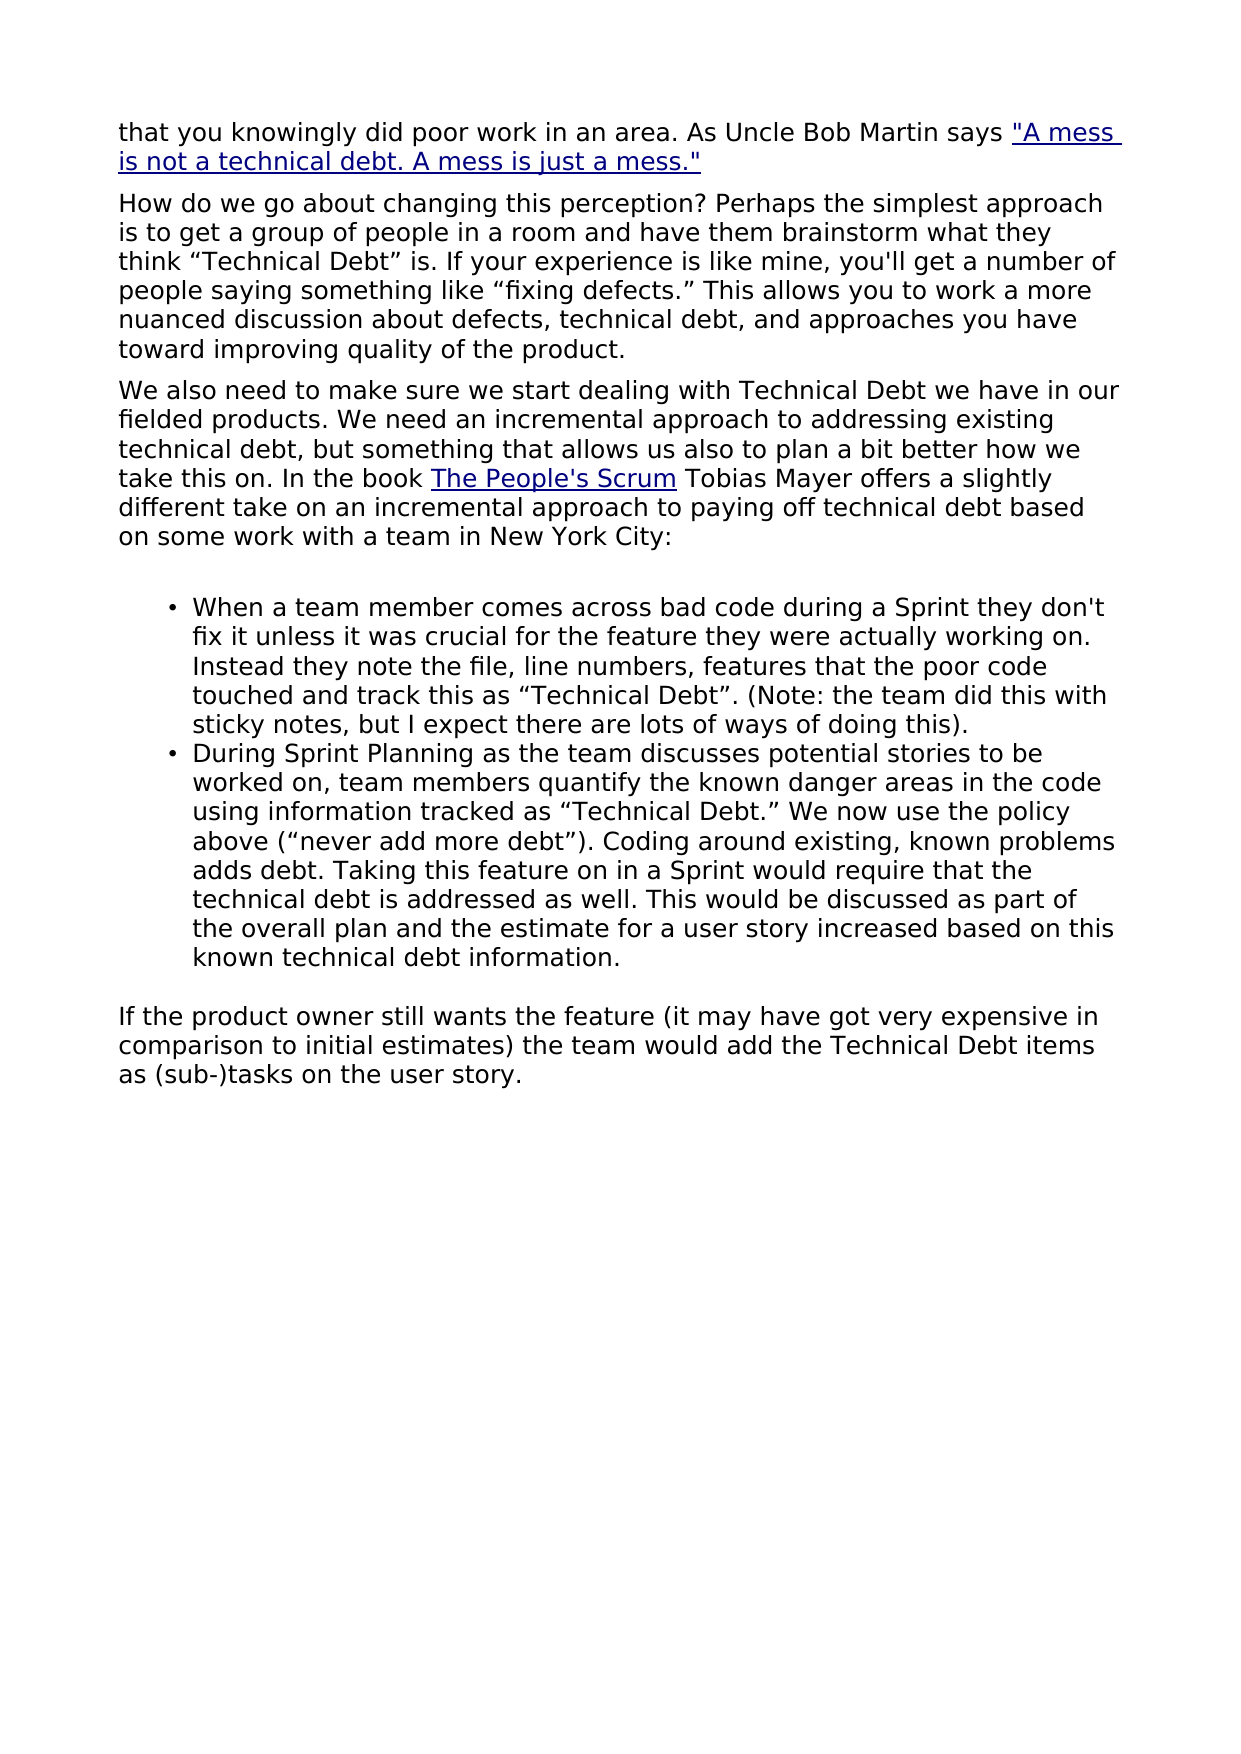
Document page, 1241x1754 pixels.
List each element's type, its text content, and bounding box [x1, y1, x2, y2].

text that you knowingly did poor work in an area. As Uncle Bob Martin says "A mess is not a technical debt. A mess is just a mess." [118, 118, 1122, 176]
list During Sprint Planning as the team discusses potential stories to be worked on, team members quantify the known danger areas in the code using information tracked as “Technical Debt.” We now use the policy above (“never add more debt”). Coding around existing, known problems adds debt. Taking this feature on in a Sprint would require that the technical debt is addressed as well. This would be discussed as part of the overall plan and the estimate for a user story increased based on this known technical debt information. [177, 739, 1122, 973]
list When a team member comes across bad code during a Sprint they don't fix it unless it was crucial for the feature they were actually working on. Instead they note the file, line numbers, features that the poor code touched and track this as “Technical Debt”. (Note: the team did this with sticky notes, but I expect there are lots of ways of doing this). [177, 593, 1122, 739]
text How do we go about changing this perception? Perhaps the simplest approach is to get a group of people in a room and have them brainstorm what they think “Technical Debt” is. If your experience is like mine, you'll get a number of people saying something like “fixing defects.” This allows you to work a more nuanced discussion about defects, technical debt, and approaches you have toward improving quality of the product. [118, 189, 1122, 364]
text If the product owner still wants the feature (it may have got very expensive in comparison to initial estimates) the team would add the Technical Debt items as (sub-)tasks on the user story. [118, 1002, 1122, 1089]
text We also need to make sure we start dealing with Technical Debt we have in our fielded products. We need an incremental approach to addressing existing technical debt, but something that allows us also to plan a bit better how we take this on. In the book The People's Scrum Tobias Mayer offers a slightly different take on an incremental approach to paying off technical debt based on some work with a team in New York City: [118, 376, 1122, 551]
